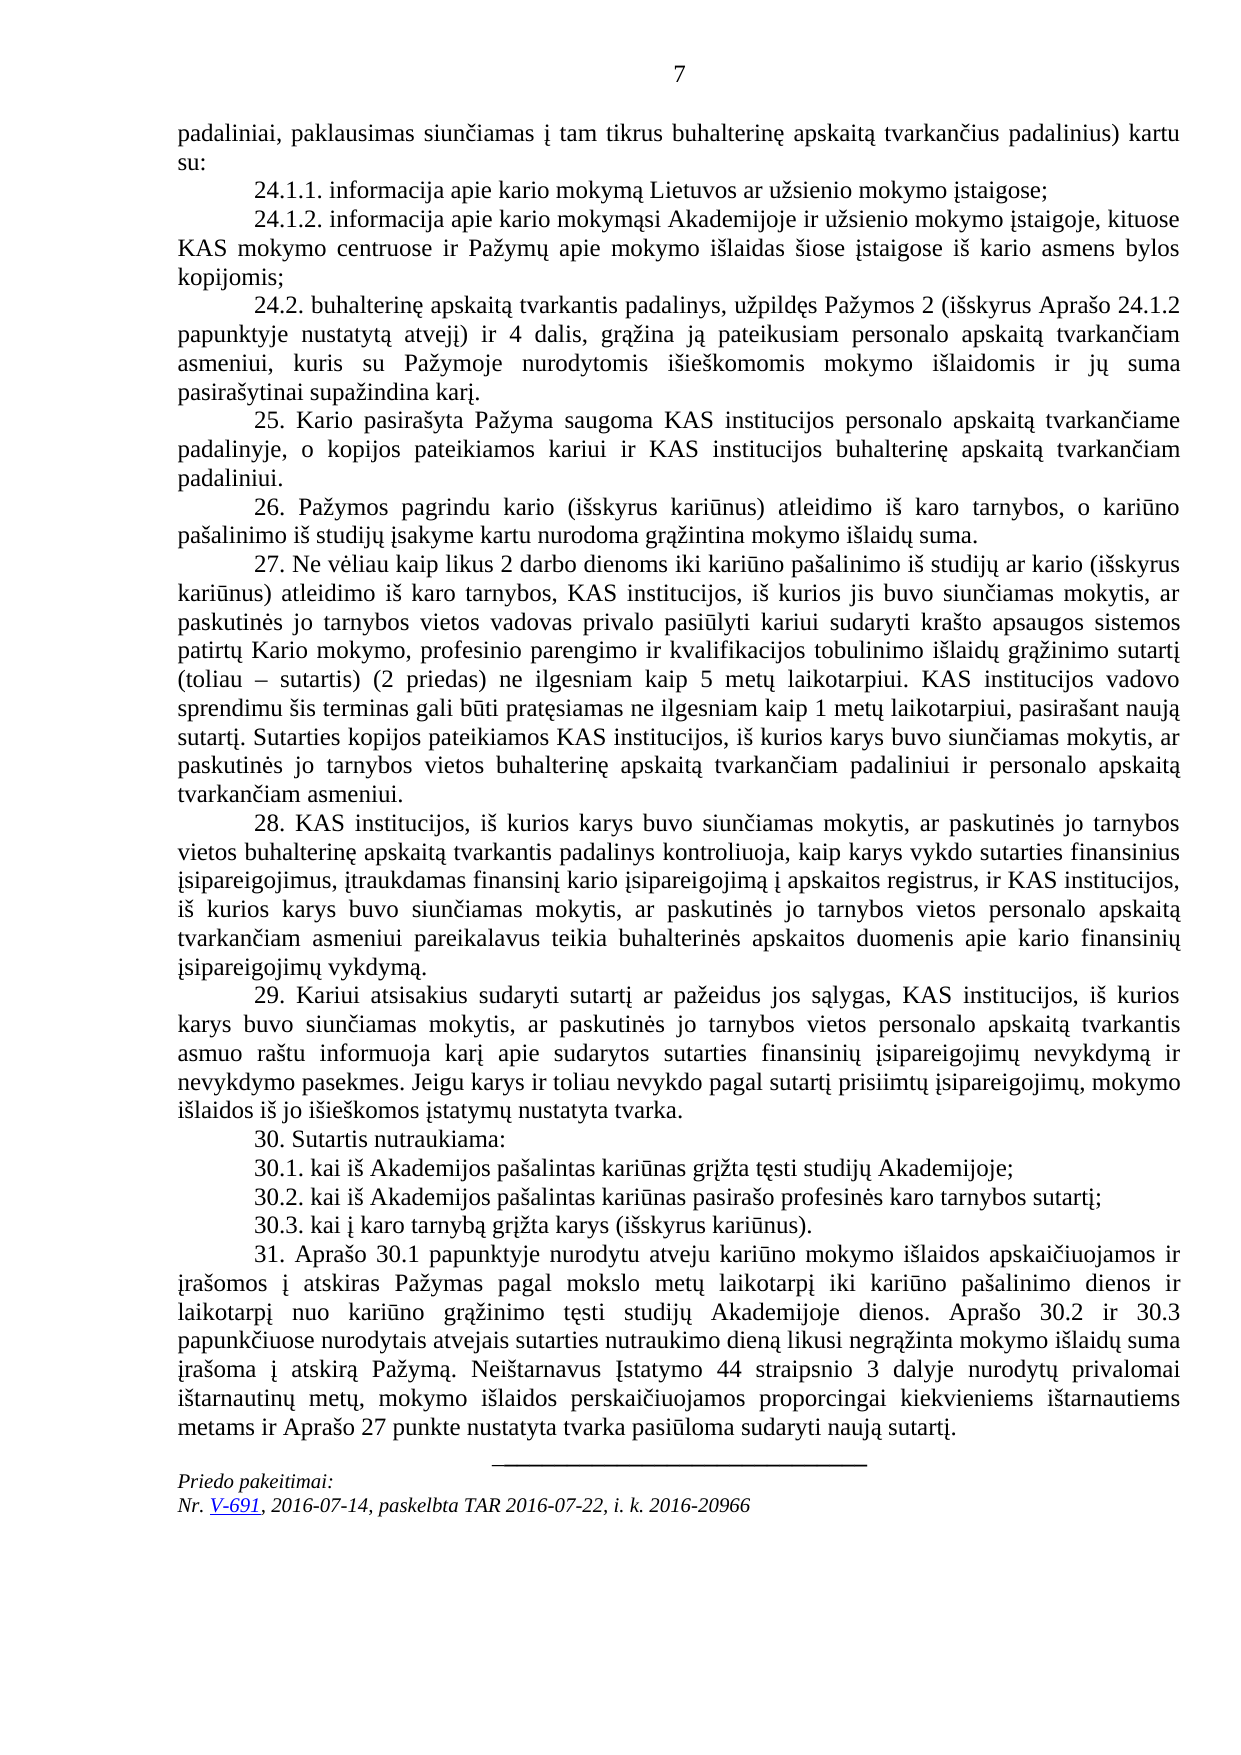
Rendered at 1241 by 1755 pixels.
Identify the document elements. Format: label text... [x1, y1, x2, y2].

text 24.1.1. informacija apie kario mokymą Lietuvos ar užsienio mokymo įstaigose; [177, 176, 1181, 204]
text padaliniai, paklausimas siunčiamas į tam tikrus buhalterinę apskaitą tvarkančius padalinius) kartu su: [177, 118, 1181, 176]
text 25. Kario pasirašyta Pažyma saugoma KAS institucijos personalo apskaitą tvarkančiame padalinyje, o kopijos pateikiamos kariui ir KAS institucijos buhalterinę apskaitą tvarkančiam padaliniui. [177, 406, 1181, 492]
text 31. Aprašo 30.1 papunktyje nurodytu atveju kariūno mokymo išlaidos apskaičiuojamos ir įrašomos į atskiras Pažymas pagal mokslo metų laikotarpį iki kariūno pašalinimo dienos ir laikotarpį nuo kariūno grąžinimo tęsti studijų Akademijoje dienos. Aprašo 30.2 ir 30.3 papunkčiuose nurodytais atvejais sutarties nutraukimo dieną likusi negrąžinta mokymo išlaidų suma įrašoma į atskirą Pažymą. Neištarnavus Įstatymo 44 straipsnio 3 dalyje nurodytų privalomai ištarnautinų metų, mokymo išlaidos perskaičiuojamos proporcingai kiekvieniems ištarnautiems metams ir Aprašo 27 punkte nustatyta tvarka pasiūloma sudaryti naują sutartį. [177, 1239, 1181, 1441]
text 29. Kariui atsisakius sudaryti sutartį ar pažeidus jos sąlygas, KAS institucijos, iš kurios karys buvo siunčiamas mokytis, ar paskutinės jo tarnybos vietos personalo apskaitą tvarkantis asmuo raštu informuoja karį apie sudarytos sutarties finansinių įsipareigojimų nevykdymą ir nevykdymo pasekmes. Jeigu karys ir toliau nevykdo pagal sutartį prisiimtų įsipareigojimų, mokymo išlaidos iš jo išieškomos įstatymų nustatyta tvarka. [177, 981, 1181, 1124]
text 30.1. kai iš Akademijos pašalintas kariūnas grįžta tęsti studijų Akademijoje; [177, 1153, 1181, 1182]
text 24.1.2. informacija apie kario mokymąsi Akademijoje ir užsienio mokymo įstaigoje, kituose KAS mokymo centruose ir Pažymų apie mokymo išlaidas šiose įstaigose iš kario asmens bylos kopijomis; [177, 204, 1181, 291]
text 30. Sutartis nutraukiama: [177, 1124, 1181, 1153]
text 30.3. kai į karo tarnybą grįžta karys (išskyrus kariūnus). [177, 1211, 1181, 1239]
text 30.2. kai iš Akademijos pašalintas kariūnas pasirašo profesinės karo tarnybos sutartį; [177, 1182, 1181, 1211]
text 26. Pažymos pagrindu kario (išskyrus kariūnus) atleidimo iš karo tarnybos, o kariūno pašalinimo iš studijų įsakyme kartu nurodoma grąžintina mokymo išlaidų suma. [177, 492, 1181, 549]
text ______________________________ [177, 1441, 1181, 1469]
text 24.2. buhalterinę apskaitą tvarkantis padalinys, užpildęs Pažymos 2 (išskyrus Aprašo 24.1.2 papunktyje nustatytą atvejį) ir 4 dalis, grąžina ją pateikusiam personalo apskaitą tvarkančiam asmeniui, kuris su Pažymoje nurodytomis išieškomomis mokymo išlaidomis ir jų suma pasirašytinai supažindina karį. [177, 291, 1181, 406]
text 27. Ne vėliau kaip likus 2 darbo dienoms iki kariūno pašalinimo iš studijų ar kario (išskyrus kariūnus) atleidimo iš karo tarnybos, KAS institucijos, iš kurios jis buvo siunčiamas mokytis, ar paskutinės jo tarnybos vietos vadovas privalo pasiūlyti kariui sudaryti krašto apsaugos sistemos patirtų Kario mokymo, profesinio parengimo ir kvalifikacijos tobulinimo išlaidų grąžinimo sutartį (toliau – sutartis) (2 priedas) ne ilgesniam kaip 5 metų laikotarpiui. KAS institucijos vadovo sprendimu šis terminas gali būti pratęsiamas ne ilgesniam kaip 1 metų laikotarpiui, pasirašant naują sutartį. Sutarties kopijos pateikiamos KAS institucijos, iš kurios karys buvo siunčiamas mokytis, ar paskutinės jo tarnybos vietos buhalterinę apskaitą tvarkančiam padaliniui ir personalo apskaitą tvarkančiam asmeniui. [177, 549, 1181, 808]
text 28. KAS institucijos, iš kurios karys buvo siunčiamas mokytis, ar paskutinės jo tarnybos vietos buhalterinę apskaitą tvarkantis padalinys kontroliuoja, kaip karys vykdo sutarties finansinius įsipareigojimus, įtraukdamas finansinį kario įsipareigojimą į apskaitos registrus, ir KAS institucijos, iš kurios karys buvo siunčiamas mokytis, ar paskutinės jo tarnybos vietos personalo apskaitą tvarkančiam asmeniui pareikalavus teikia buhalterinės apskaitos duomenis apie kario finansinių įsipareigojimų vykdymą. [177, 808, 1181, 981]
text Nr. V-691, 2016-07-14, paskelbta TAR 2016-07-22, i. k. 2016-20966 [177, 1493, 1181, 1517]
text Priedo pakeitimai: [177, 1469, 1181, 1493]
